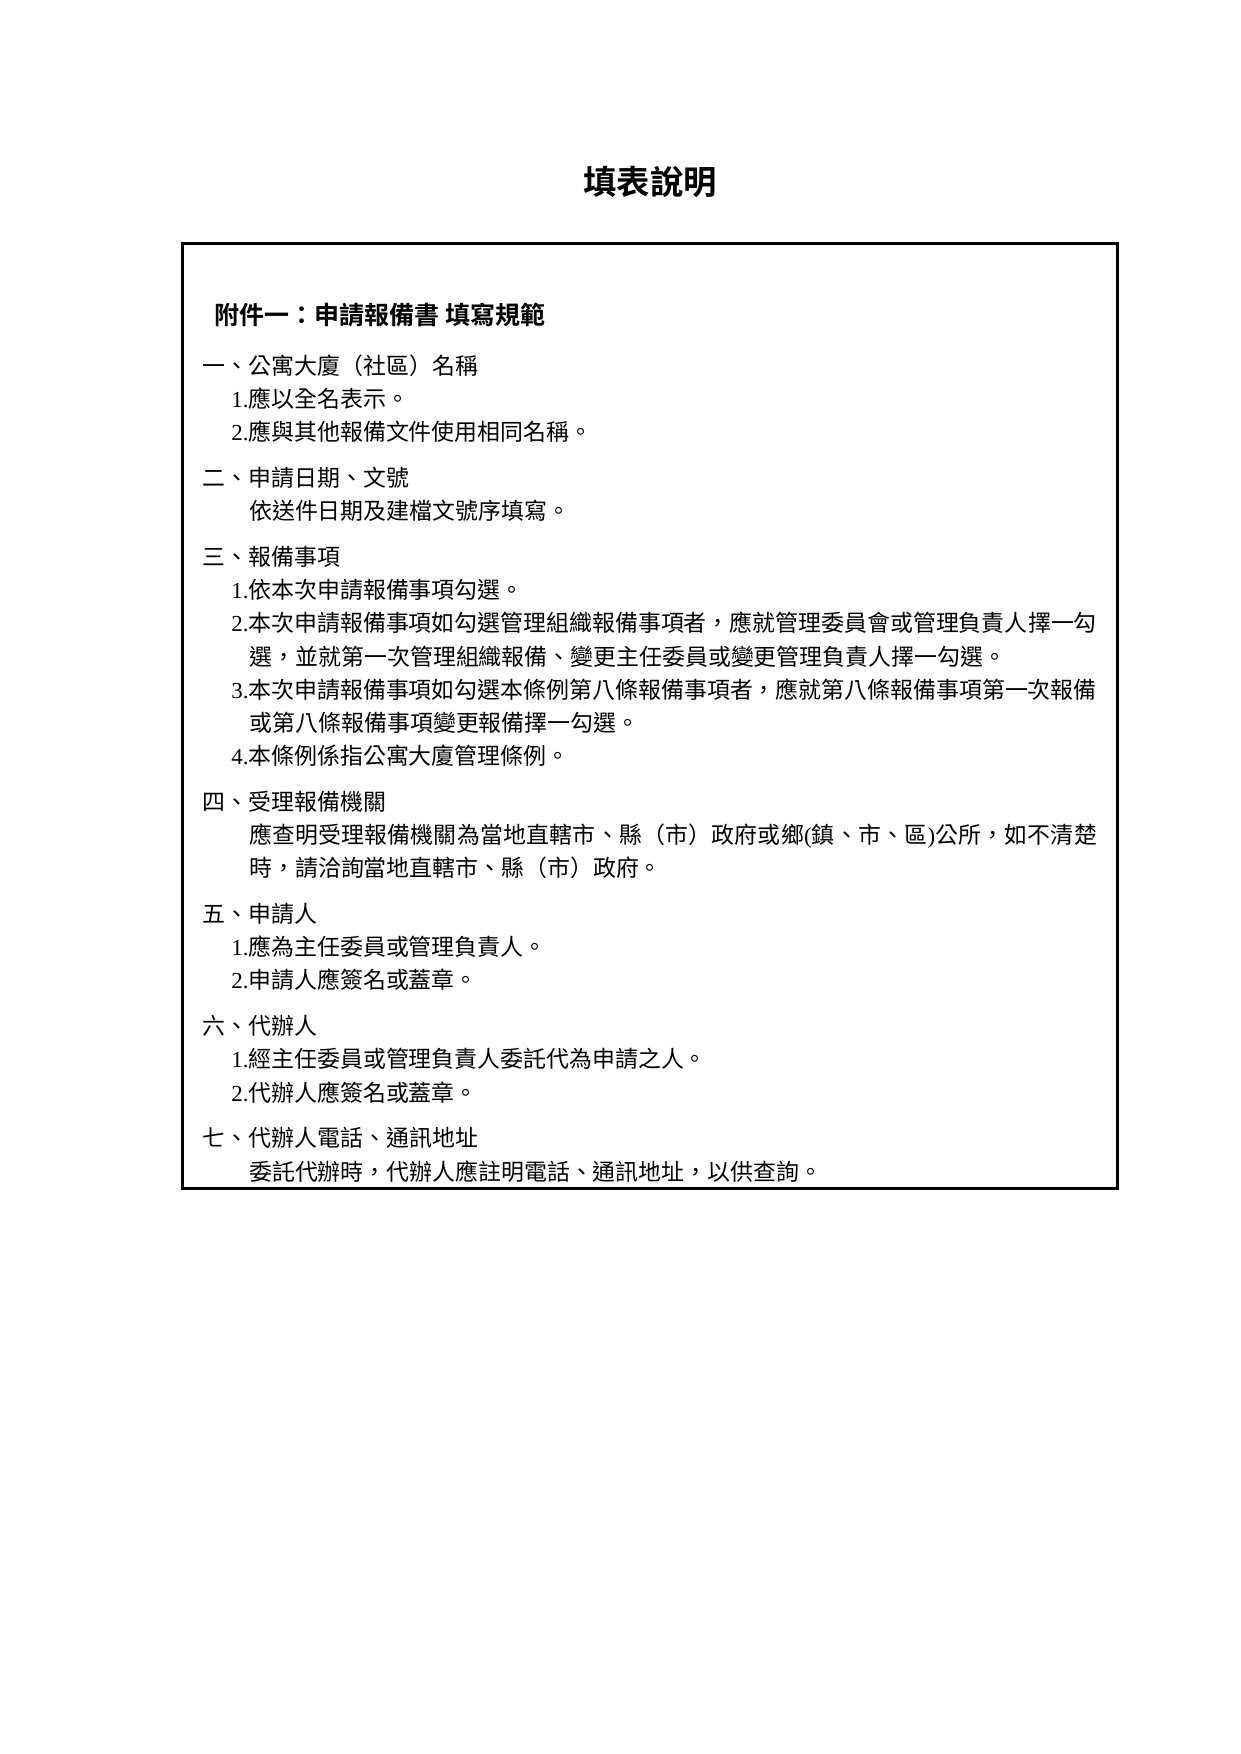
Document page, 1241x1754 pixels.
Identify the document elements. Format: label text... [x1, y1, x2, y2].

table_header 附件一：申請報備書 填寫規範 一、公寓大廈（社區）名稱 1.應以全名表示。 2.應與其他報備文件使用相同名稱。 二、申請日期、文號 依送件日期及建檔文號序填寫。 三、報備事項 1.依本次申請報備事項勾選。 2.本次申請報備事項如勾選管理組織報備事項者，應就管理委員會或管理負責人擇一勾選，並就第一次管理組織報備、變更主任委員或變更管理負責人擇一勾選。 3.本次申請報備事項如勾選本條例第八條報備事項者，應就第八條報備事項第一次報備或第八條報備事項變更報備擇一勾選。 4.本條例係指公寓大廈管理條例。 四、受理報備機關 應查明受理報備機關為當地直轄市、縣（市）政府或鄉(鎮、市、區)公所，如不清楚時，請洽詢當地直轄市、縣（市）政府。 五、申請人 1.應為主任委員或管理負責人。 2.申請人應簽名或蓋章。 六、代辦人 1.經主任委員或管理負責人委託代為申請之人。 2.代辦人應簽名或蓋章。 七、代辦人電話、通訊地址 委託代辦時，代辦人應註明電話、通訊地址，以供查詢。 [184, 245, 1116, 1187]
text 填表說明 [177, 156, 1122, 204]
